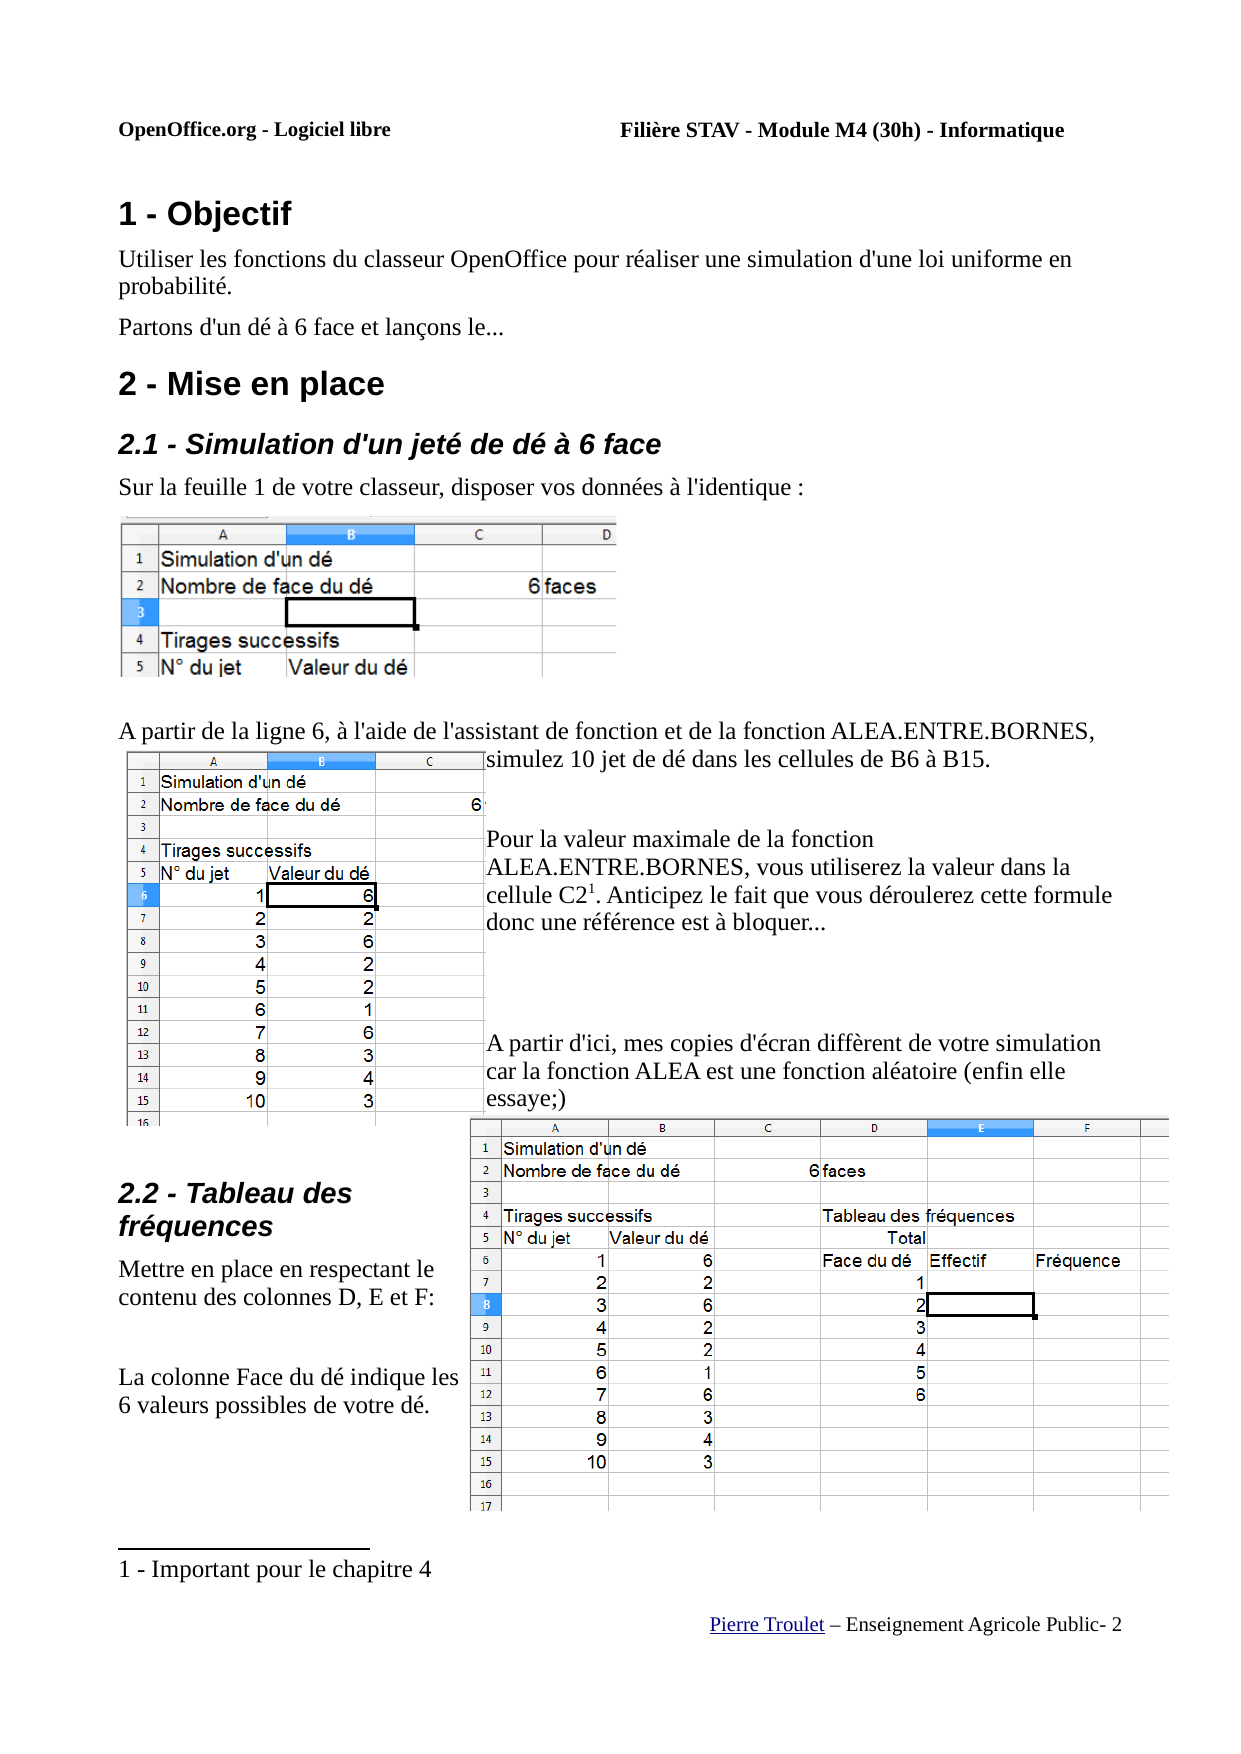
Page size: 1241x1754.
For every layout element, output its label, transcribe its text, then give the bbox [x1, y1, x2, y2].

text A partir de la ligne 6, à l'aide de l'assistant de fonction et de la fonction ALEA.ENTRE.BORNES, simulez 10 jet de dé dans les cellules de B6 à B15. [118, 717, 1122, 773]
subtitle Simulation d'un jeté de dé à 6 face [118, 428, 1122, 460]
text Sur la feuille 1 de votre classeur, disposer vos données à l'identique : [118, 473, 1122, 501]
picture [126, 750, 1169, 1511]
text Partons d'un dé à 6 face et lançons le... [118, 313, 1122, 340]
picture [120, 516, 617, 677]
subtitle Mise en place [118, 365, 1122, 403]
text Utiliser les fonctions du classeur OpenOffice pour réaliser une simulation d'une loi uniforme en probabilité. [118, 245, 1122, 300]
text Mettre en place en respectant le contenu des colonnes D, E et F: [118, 1255, 469, 1311]
text A partir d'ici, mes copies d'écran diffèrent de votre simulation car la fonction ALEA est une fonction aléatoire (enfin elle essaye;) [486, 1029, 1122, 1112]
subtitle Tableau des fréquences [118, 1177, 469, 1243]
text - Important pour le chapitre 4 [118, 1556, 1122, 1583]
subtitle Objectif [118, 195, 1122, 232]
text La colonne Face du dé indique les 6 valeurs possibles de votre dé. [118, 1363, 469, 1419]
text Pour la valeur maximale de la fonction ALEA.ENTRE.BORNES, vous utiliserez la valeur dans la cellule C2. Anticipez le fait que vous déroulerez cette formule donc une référence est à bloquer... [486, 825, 1122, 936]
